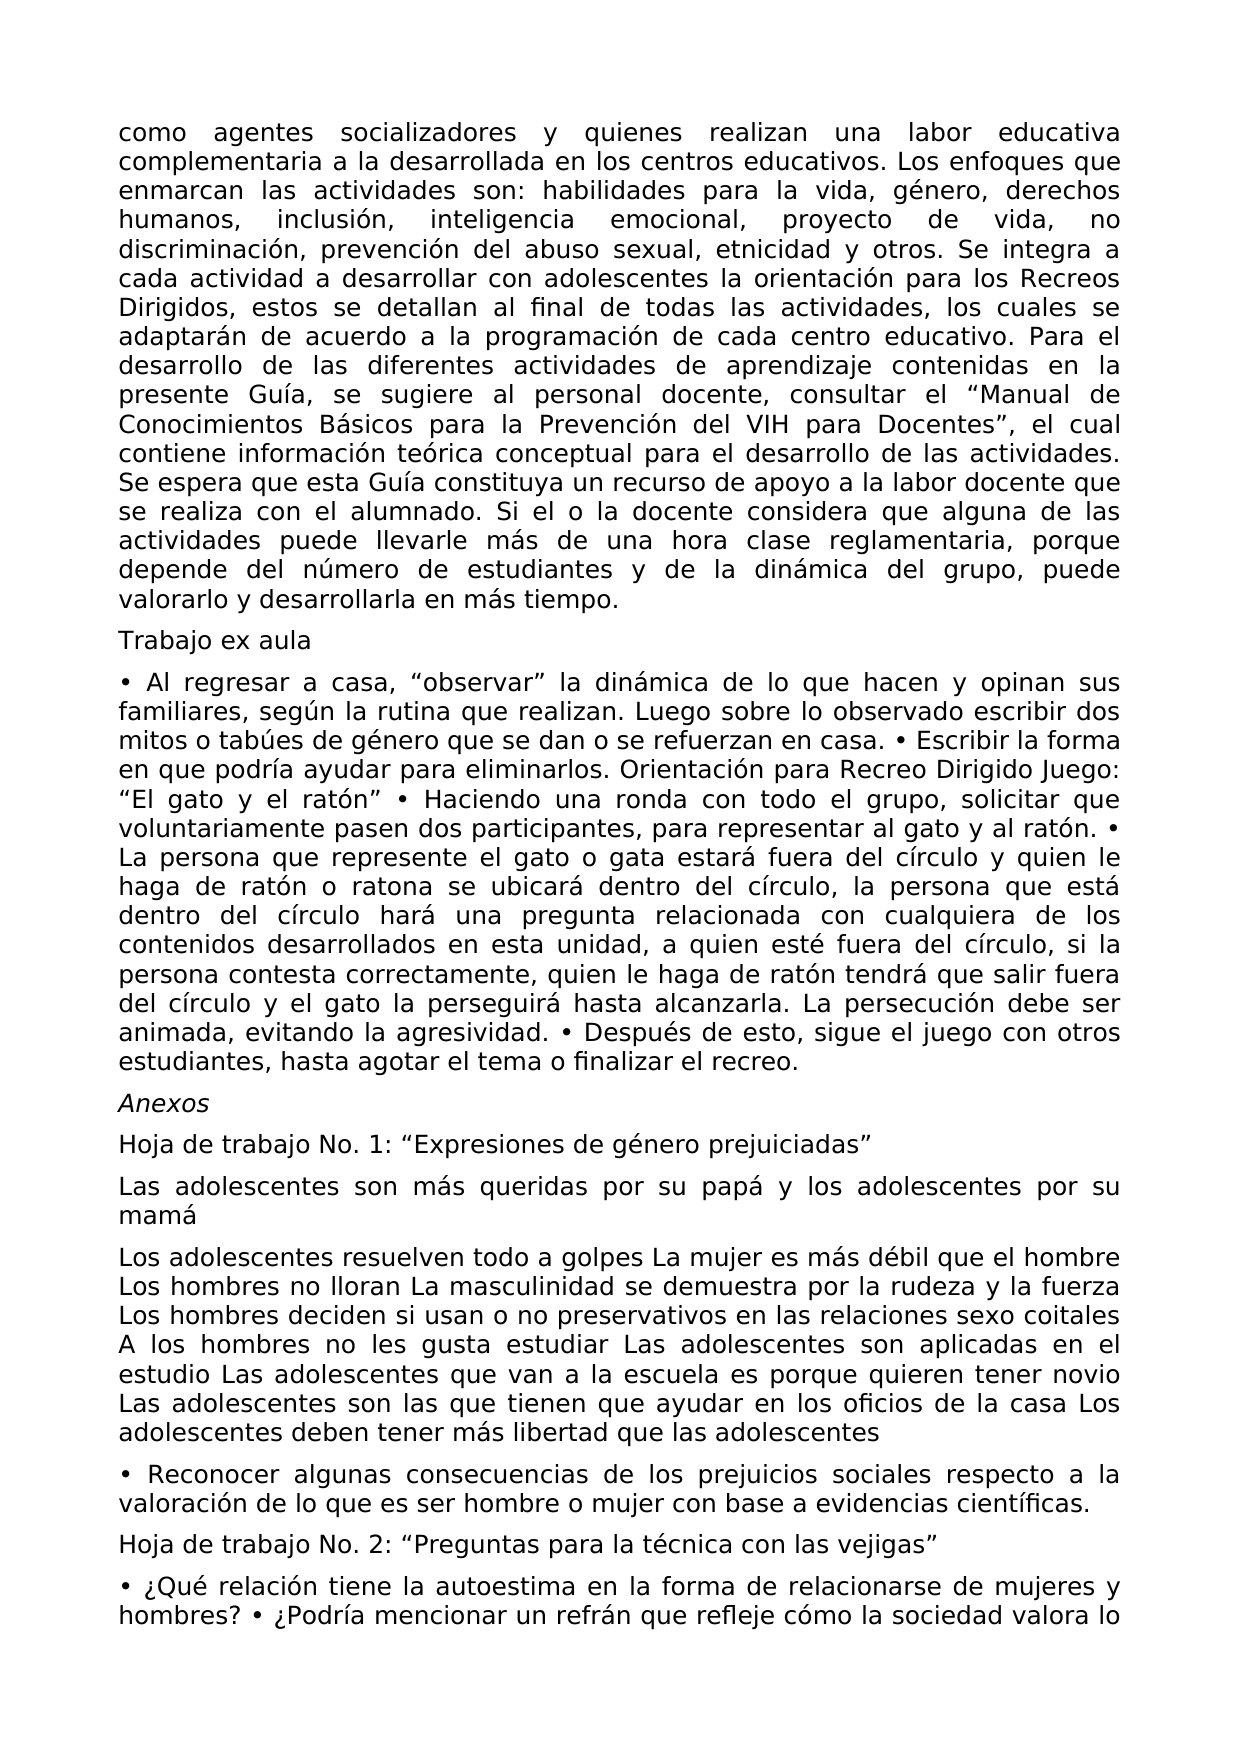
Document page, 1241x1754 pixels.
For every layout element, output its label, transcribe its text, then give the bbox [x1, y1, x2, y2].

text • ¿Qué relación tiene la autoestima en la forma de relacionarse de mujeres y hombres? • ¿Podría mencionar un refrán que refleje cómo la sociedad valora lo [118, 1572, 1122, 1631]
text Los adolescentes resuelven todo a golpes La mujer es más débil que el hombre Los hombres no lloran La masculinidad se demuestra por la rudeza y la fuerza Los hombres deciden si usan o no preservativos en las relaciones sexo coitales A los hombres no les gusta estudiar Las adolescentes son aplicadas en el estudio Las adolescentes que van a la escuela es porque quieren tener novio Las adolescentes son las que tienen que ayudar en los oficios de la casa Los adolescentes deben tener más libertad que las adolescentes [118, 1243, 1122, 1447]
text Hoja de trabajo No. 2: “Preguntas para la técnica con las vejigas” [118, 1531, 1122, 1560]
text Anexos [118, 1089, 1122, 1118]
text Hoja de trabajo No. 1: “Expresiones de género prejuiciadas” [118, 1131, 1122, 1160]
text • Al regresar a casa, “observar” la dinámica de lo que hacen y opinan sus familiares, según la rutina que realizan. Luego sobre lo observado escribir dos mitos o tabúes de género que se dan o se refuerzan en casa. • Escribir la forma en que podría ayudar para eliminarlos. Orientación para Recreo Dirigido Juego: “El gato y el ratón” • Haciendo una ronda con todo el grupo, solicitar que voluntariamente pasen dos participantes, para representar al gato y al ratón. • La persona que represente el gato o gata estará fuera del círculo y quien le haga de ratón o ratona se ubicará dentro del círculo, la persona que está dentro del círculo hará una pregunta relacionada con cualquiera de los contenidos desarrollados en esta unidad, a quien esté fuera del círculo, si la persona contesta correctamente, quien le haga de ratón tendrá que salir fuera del círculo y el gato la perseguirá hasta alcanzarla. La persecución debe ser animada, evitando la agresividad. • Después de esto, sigue el juego con otros estudiantes, hasta agotar el tema o finalizar el recreo. [118, 668, 1122, 1076]
text como agentes socializadores y quienes realizan una labor educativa complementaria a la desarrollada en los centros educativos. Los enfoques que enmarcan las actividades son: habilidades para la vida, género, derechos humanos, inclusión, inteligencia emocional, proyecto de vida, no discriminación, prevención del abuso sexual, etnicidad y otros. Se integra a cada actividad a desarrollar con adolescentes la orientación para los Recreos Dirigidos, estos se detallan al final de todas las actividades, los cuales se adaptarán de acuerdo a la programación de cada centro educativo. Para el desarrollo de las diferentes actividades de aprendizaje contenidas en la presente Guía, se sugiere al personal docente, consultar el “Manual de Conocimientos Básicos para la Prevención del VIH para Docentes”, el cual contiene información teórica conceptual para el desarrollo de las actividades. Se espera que esta Guía constituya un recurso de apoyo a la labor docente que se realiza con el alumnado. Si el o la docente considera que alguna de las actividades puede llevarle más de una hora clase reglamentaria, porque depende del número de estudiantes y de la dinámica del grupo, puede valorarlo y desarrollarla en más tiempo. [118, 118, 1122, 614]
text Las adolescentes son más queridas por su papá y los adolescentes por su mamá [118, 1172, 1122, 1231]
text • Reconocer algunas consecuencias de los prejuicios sociales respecto a la valoración de lo que es ser hombre o mujer con base a evidencias científicas. [118, 1460, 1122, 1518]
text Trabajo ex aula [118, 626, 1122, 656]
